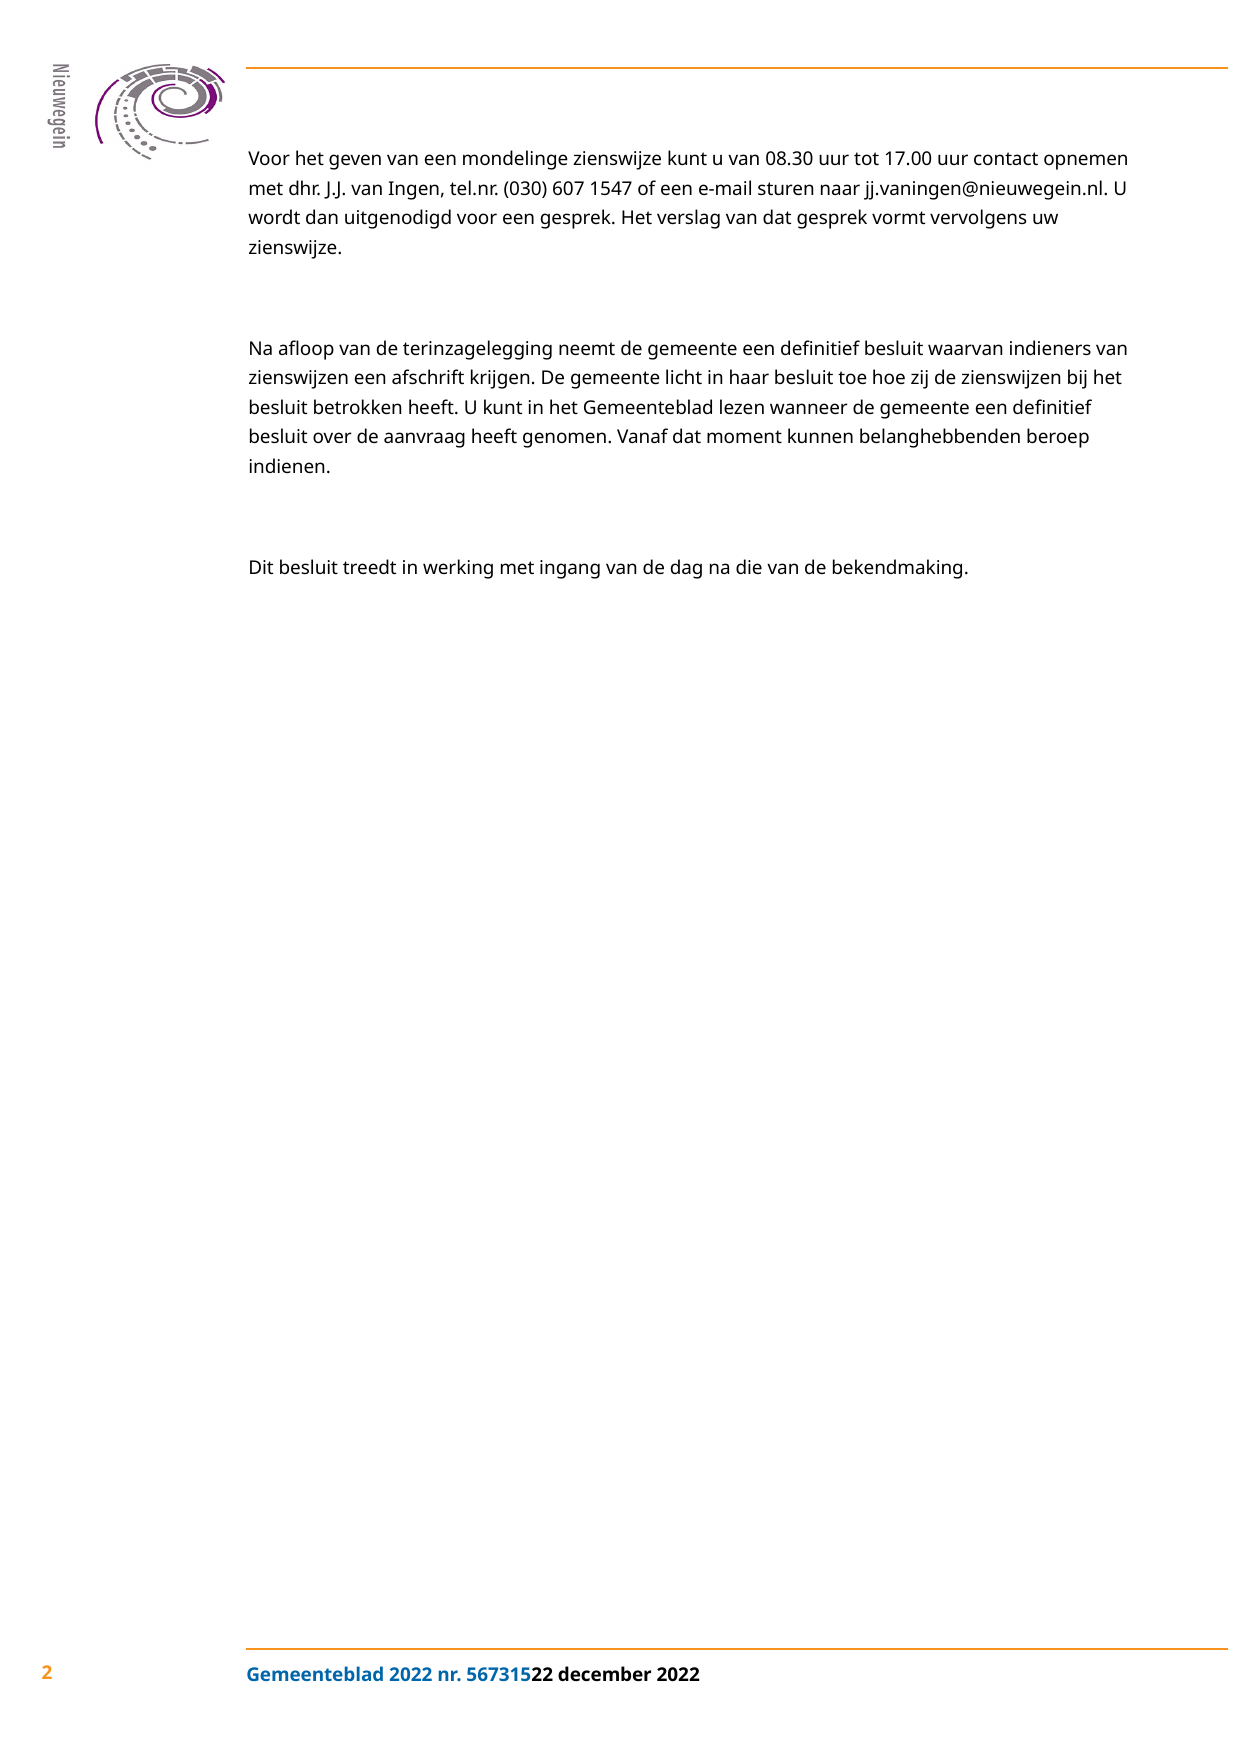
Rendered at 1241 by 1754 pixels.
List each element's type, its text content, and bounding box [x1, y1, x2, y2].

text Dit besluit treedt in werking met ingang van de dag na die van de bekendmaking. [248, 554, 1152, 580]
text Na afloop van de terinzagelegging neemt de gemeente een definitief besluit waarvan indieners van zienswijzen een afschrift krijgen. De gemeente licht in haar besluit toe hoe zij de zienswijzen bij het besluit betrokken heeft. U kunt in het Gemeenteblad lezen wanneer de gemeente een definitief besluit over de aanvraag heeft genomen. Vanaf dat moment kunnen belanghebbenden beroep indienen. [248, 335, 1152, 479]
picture [41, 47, 231, 172]
text Voor het geven van een mondelinge zienswijze kunt u van 08.30 uur tot 17.00 uur contact opnemen met dhr. J.J. van Ingen, tel.nr. (030) 607 1547 of een e-mail sturen naar jj.vaningen@nieuwegein.nl. U wordt dan uitgenodigd voor een gesprek. Het verslag van dat gesprek vormt vervolgens uw zienswijze. [248, 145, 1152, 260]
